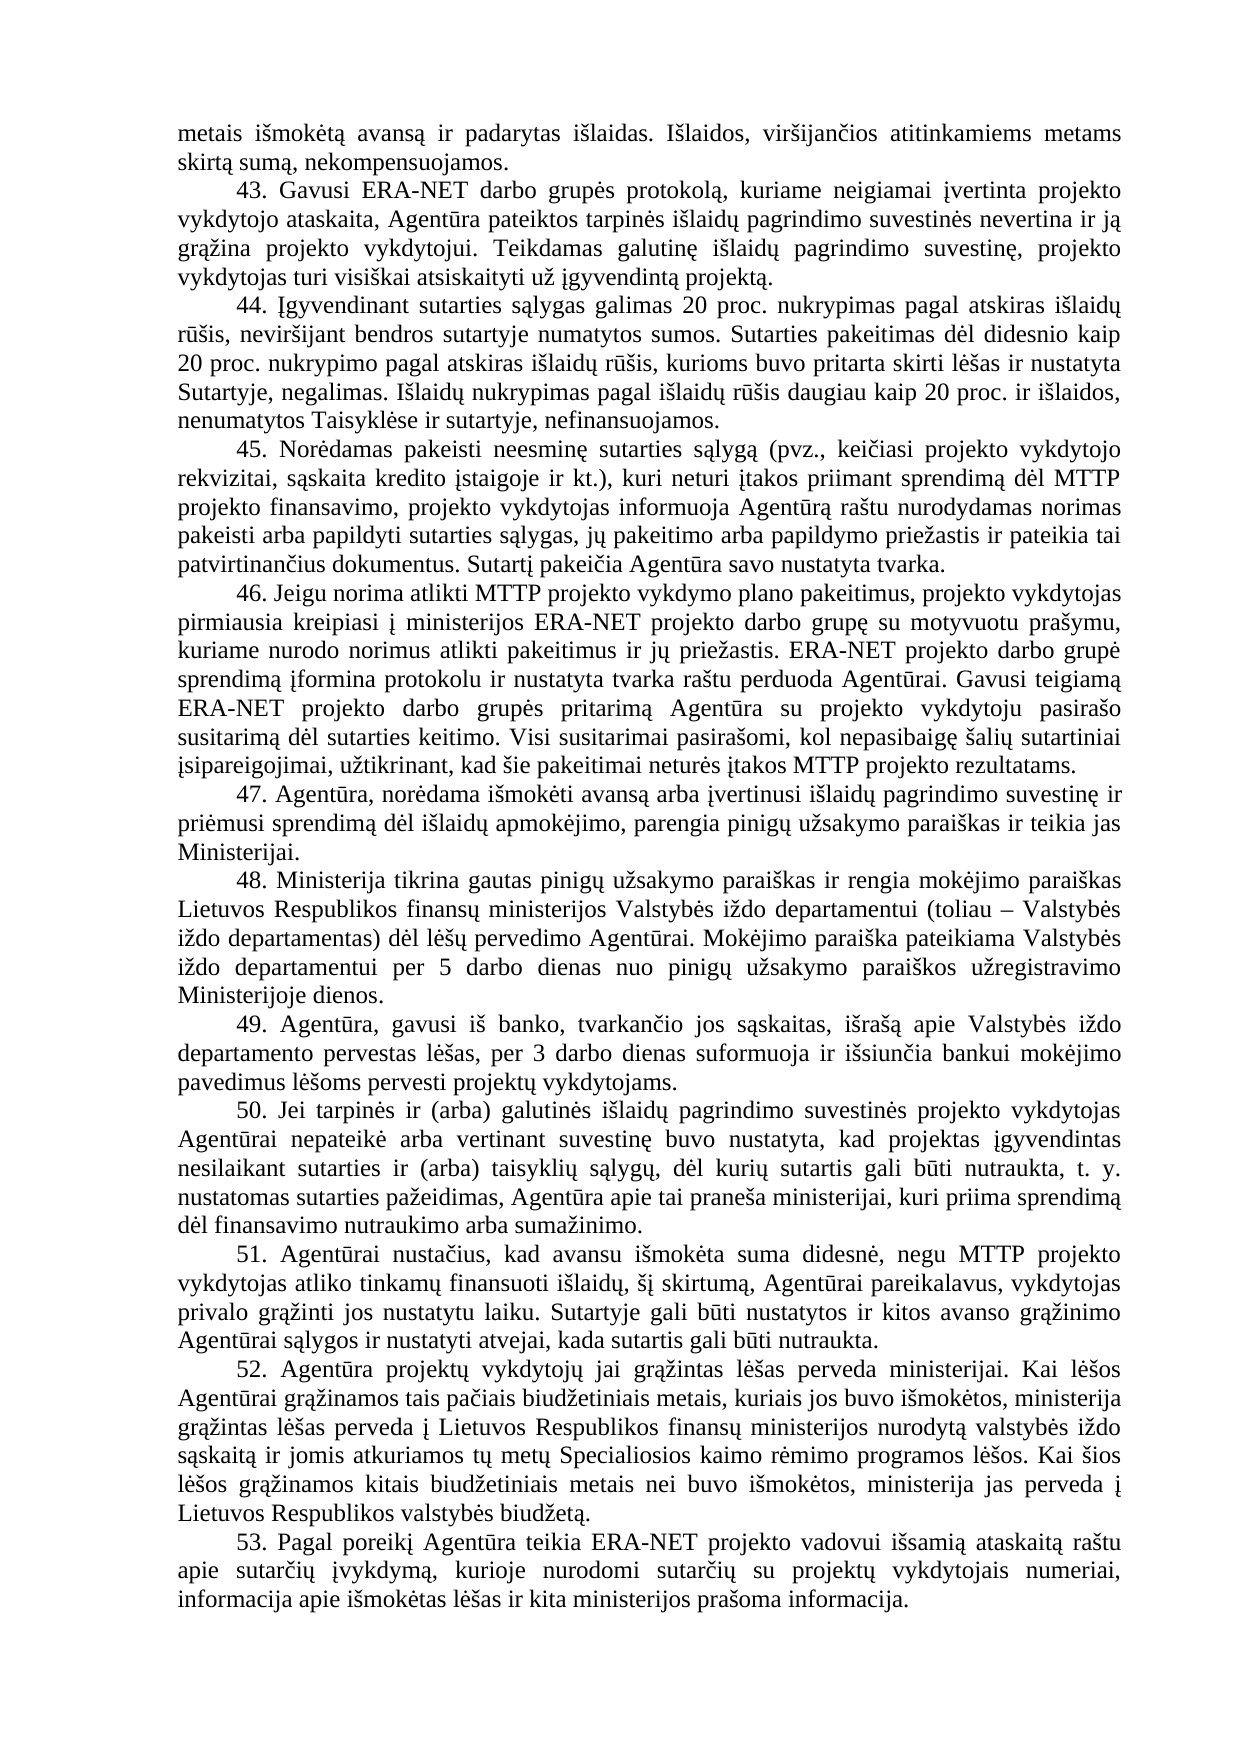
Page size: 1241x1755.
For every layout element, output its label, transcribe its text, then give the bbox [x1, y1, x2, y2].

text metais išmokėtą avansą ir padarytas išlaidas. Išlaidos, viršijančios atitinkamiems metams skirtą sumą, nekompensuojamos. [177, 118, 1122, 176]
text 50. Jei tarpinės ir (arba) galutinės išlaidų pagrindimo suvestinės projekto vykdytojas Agentūrai nepateikė arba vertinant suvestinę buvo nustatyta, kad projektas įgyvendintas nesilaikant sutarties ir (arba) taisyklių sąlygų, dėl kurių sutartis gali būti nutraukta, t. y. nustatomas sutarties pažeidimas, Agentūra apie tai praneša ministerijai, kuri priima sprendimą dėl finansavimo nutraukimo arba sumažinimo. [177, 1096, 1122, 1239]
text 45. Norėdamas pakeisti neesminę sutarties sąlygą (pvz., keičiasi projekto vykdytojo rekvizitai, sąskaita kredito įstaigoje ir kt.), kuri neturi įtakos priimant sprendimą dėl MTTP projekto finansavimo, projekto vykdytojas informuoja Agentūrą raštu nurodydamas norimas pakeisti arba papildyti sutarties sąlygas, jų pakeitimo arba papildymo priežastis ir pateikia tai patvirtinančius dokumentus. Sutartį pakeičia Agentūra savo nustatyta tvarka. [177, 434, 1122, 578]
text 48. Ministerija tikrina gautas pinigų užsakymo paraiškas ir rengia mokėjimo paraiškas Lietuvos Respublikos finansų ministerijos Valstybės iždo departamentui (toliau – Valstybės iždo departamentas) dėl lėšų pervedimo Agentūrai. Mokėjimo paraiška pateikiama Valstybės iždo departamentui per 5 darbo dienas nuo pinigų užsakymo paraiškos užregistravimo Ministerijoje dienos. [177, 866, 1122, 1009]
text 52. Agentūra projektų vykdytojų jai grąžintas lėšas perveda ministerijai. Kai lėšos Agentūrai grąžinamos tais pačiais biudžetiniais metais, kuriais jos buvo išmokėtos, ministerija grąžintas lėšas perveda į Lietuvos Respublikos finansų ministerijos nurodytą valstybės iždo sąskaitą ir jomis atkuriamos tų metų Specialiosios kaimo rėmimo programos lėšos. Kai šios lėšos grąžinamos kitais biudžetiniais metais nei buvo išmokėtos, ministerija jas perveda į Lietuvos Respublikos valstybės biudžetą. [177, 1354, 1122, 1527]
text 43. Gavusi ERA-NET darbo grupės protokolą, kuriame neigiamai įvertinta projekto vykdytojo ataskaita, Agentūra pateiktos tarpinės išlaidų pagrindimo suvestinės nevertina ir ją grąžina projekto vykdytojui. Teikdamas galutinę išlaidų pagrindimo suvestinę, projekto vykdytojas turi visiškai atsiskaityti už įgyvendintą projektą. [177, 176, 1122, 291]
text 51. Agentūrai nustačius, kad avansu išmokėta suma didesnė, negu MTTP projekto vykdytojas atliko tinkamų finansuoti išlaidų, šį skirtumą, Agentūrai pareikalavus, vykdytojas privalo grąžinti jos nustatytu laiku. Sutartyje gali būti nustatytos ir kitos avanso grąžinimo Agentūrai sąlygos ir nustatyti atvejai, kada sutartis gali būti nutraukta. [177, 1239, 1122, 1354]
text 44. Įgyvendinant sutarties sąlygas galimas 20 proc. nukrypimas pagal atskiras išlaidų rūšis, neviršijant bendros sutartyje numatytos sumos. Sutarties pakeitimas dėl didesnio kaip 20 proc. nukrypimo pagal atskiras išlaidų rūšis, kurioms buvo pritarta skirti lėšas ir nustatyta Sutartyje, negalimas. Išlaidų nukrypimas pagal išlaidų rūšis daugiau kaip 20 proc. ir išlaidos, nenumatytos Taisyklėse ir sutartyje, nefinansuojamos. [177, 291, 1122, 434]
text 46. Jeigu norima atlikti MTTP projekto vykdymo plano pakeitimus, projekto vykdytojas pirmiausia kreipiasi į ministerijos ERA-NET projekto darbo grupę su motyvuotu prašymu, kuriame nurodo norimus atlikti pakeitimus ir jų priežastis. ERA-NET projekto darbo grupė sprendimą įformina protokolu ir nustatyta tvarka raštu perduoda Agentūrai. Gavusi teigiamą ERA-NET projekto darbo grupės pritarimą Agentūra su projekto vykdytoju pasirašo susitarimą dėl sutarties keitimo. Visi susitarimai pasirašomi, kol nepasibaigę šalių sutartiniai įsipareigojimai, užtikrinant, kad šie pakeitimai neturės įtakos MTTP projekto rezultatams. [177, 578, 1122, 779]
text 53. Pagal poreikį Agentūra teikia ERA-NET projekto vadovui išsamią ataskaitą raštu apie sutarčių įvykdymą, kurioje nurodomi sutarčių su projektų vykdytojais numeriai, informacija apie išmokėtas lėšas ir kita ministerijos prašoma informacija. [177, 1527, 1122, 1613]
text 49. Agentūra, gavusi iš banko, tvarkančio jos sąskaitas, išrašą apie Valstybės iždo departamento pervestas lėšas, per 3 darbo dienas suformuoja ir išsiunčia bankui mokėjimo pavedimus lėšoms pervesti projektų vykdytojams. [177, 1009, 1122, 1096]
text 47. Agentūra, norėdama išmokėti avansą arba įvertinusi išlaidų pagrindimo suvestinę ir priėmusi sprendimą dėl išlaidų apmokėjimo, parengia pinigų užsakymo paraiškas ir teikia jas Ministerijai. [177, 779, 1122, 866]
